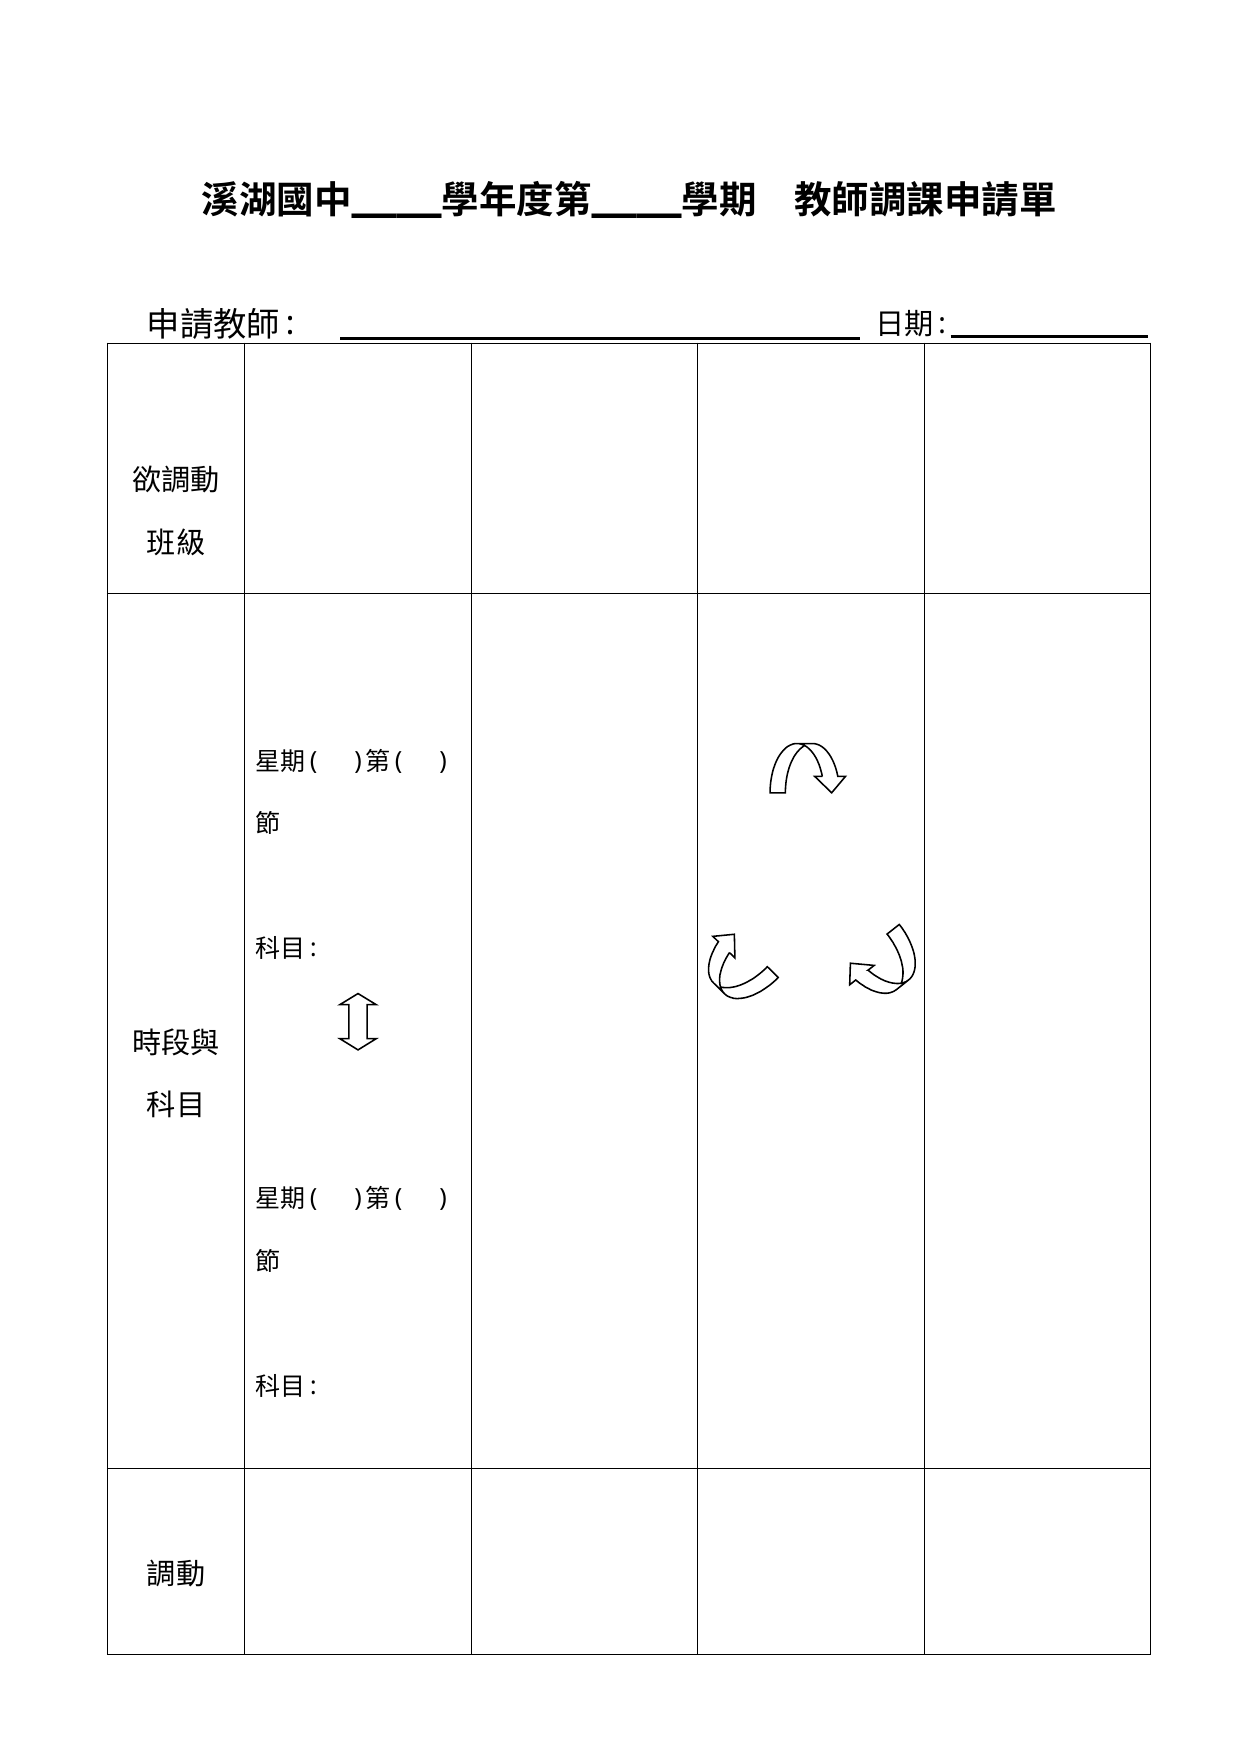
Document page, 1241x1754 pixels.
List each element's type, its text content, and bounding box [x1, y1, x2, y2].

table_cell [698, 594, 924, 1468]
table_cell [245, 1469, 471, 1654]
text 溪湖國中____學年度第____學期 教師調課申請單 [106, 155, 1152, 218]
table_cell [925, 594, 1150, 1468]
table_cell 時段與科目 [108, 594, 244, 1468]
table_cell 星期( )第( )節 科目: 星期( )第( )節 科目: [245, 594, 471, 1468]
table_cell [925, 1469, 1150, 1654]
table_header [245, 344, 471, 593]
table_cell [472, 1469, 697, 1654]
table_header 欲調動班級 [108, 344, 244, 593]
text 申請教師: 日期: [106, 280, 1152, 343]
table_cell 調動 [108, 1469, 244, 1654]
table_header [472, 344, 697, 593]
table_cell [698, 1469, 924, 1654]
table_header [698, 344, 924, 593]
table_header [925, 344, 1150, 593]
table_cell [472, 594, 697, 1468]
